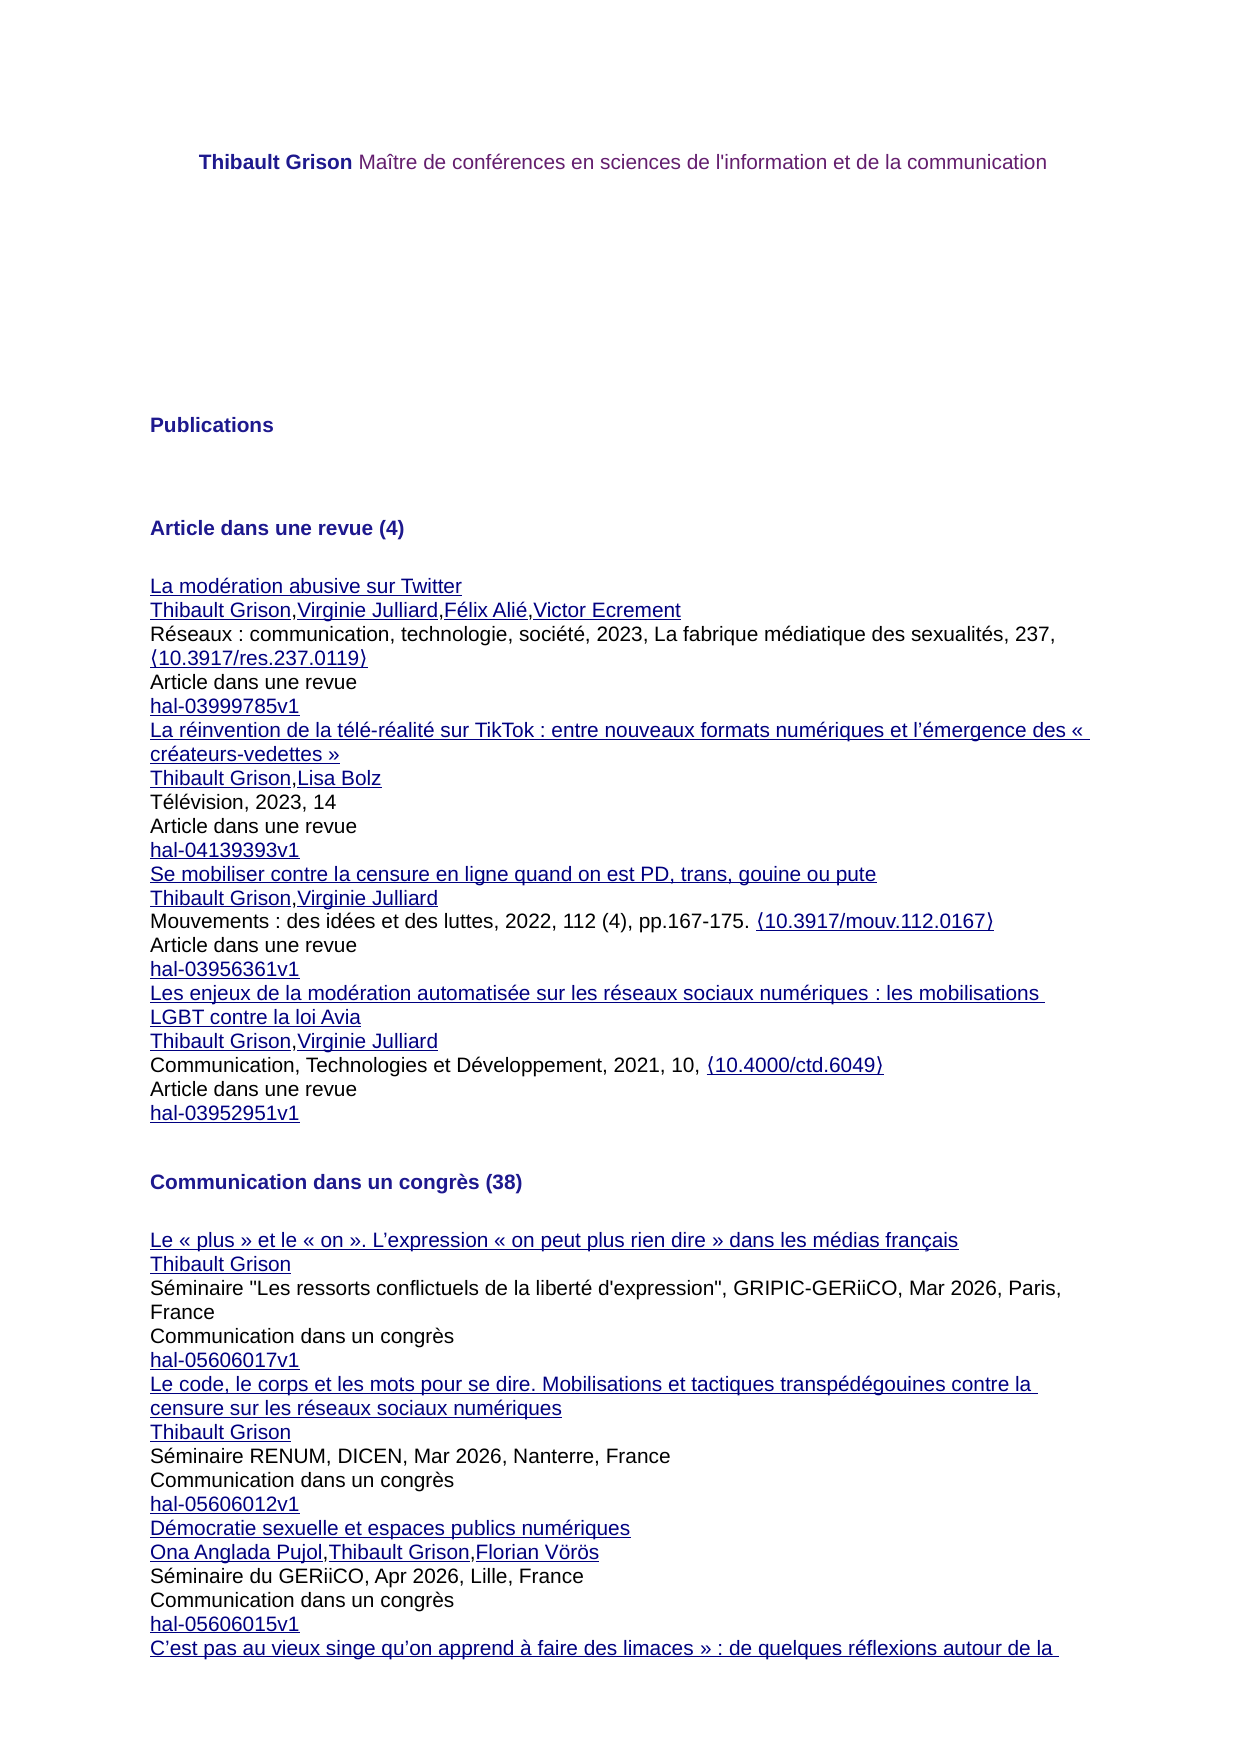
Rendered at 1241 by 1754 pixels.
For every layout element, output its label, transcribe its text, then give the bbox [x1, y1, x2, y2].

table_cell Se mobiliser contre la censure en ligne quand on est PD, trans, gouine ou pute Thibault Grison,Virginie Julliard Mouvements : des idées et des luttes, 2022, 112 (4), pp.167-175. ⟨10.3917/mouv.112.0167⟩ Article dans une revue hal-03956361v1 [150, 861, 1090, 981]
table_cell créateurs-vedettes » Thibault Grison,Lisa Bolz Télévision, 2023, 14 Article dans une revue hal-04139393v1 [150, 740, 1090, 861]
table_cell La réinvention de la télé-réalité sur TikTok : entre nouveaux formats numériques et l’émergence des « [150, 718, 1090, 739]
table_cell Démocratie sexuelle et espaces publics numériques Ona Anglada Pujol,Thibault Grison,Florian Vörös Séminaire du GERiiCO, Apr 2026, Lille, France Communication dans un congrès hal-05606015v1 [150, 1516, 1090, 1635]
subtitle Thibault Grison Maître de conférences en sciences de l'information et de la communication [150, 150, 1090, 174]
subtitle Communication dans un congrès (38) [150, 1170, 1090, 1194]
subtitle Publications [150, 412, 1090, 436]
table_cell Les enjeux de la modération automatisée sur les réseaux sociaux numériques : les mobilisations LGBT contre la loi Avia Thibault Grison,Virginie Julliard Communication, Technologies et Développement, 2021, 10, ⟨10.4000/ctd.6049⟩ Article dans une revue hal-03952951v1 [150, 981, 1090, 1125]
table_cell C’est pas au vieux singe qu’on apprend à faire des limaces » : de quelques réflexions autour de la [150, 1635, 1090, 1659]
subtitle Article dans une revue (4) [150, 516, 1090, 539]
table_header La modération abusive sur Twitter Thibault Grison,Virginie Julliard,Félix Alié,Victor Ecrement Réseaux : communication, technologie, société, 2023, La fabrique médiatique des sexualités, 237, ⟨10.3917/res.237.0119⟩ Article dans une revue hal-03999785v1 [150, 574, 1090, 718]
table_cell Le code, le corps et les mots pour se dire. Mobilisations et tactiques transpédégouines contre la censure sur les réseaux sociaux numériques Thibault Grison Séminaire RENUM, DICEN, Mar 2026, Nanterre, France Communication dans un congrès hal-05606012v1 [150, 1372, 1090, 1516]
table_header Le « plus » et le « on ». L’expression « on peut plus rien dire » dans les médias français Thibault Grison Séminaire "Les ressorts conflictuels de la liberté d'expression", GRIPIC-GERiiCO, Mar 2026, Paris, France Communication dans un congrès hal-05606017v1 [150, 1228, 1090, 1372]
